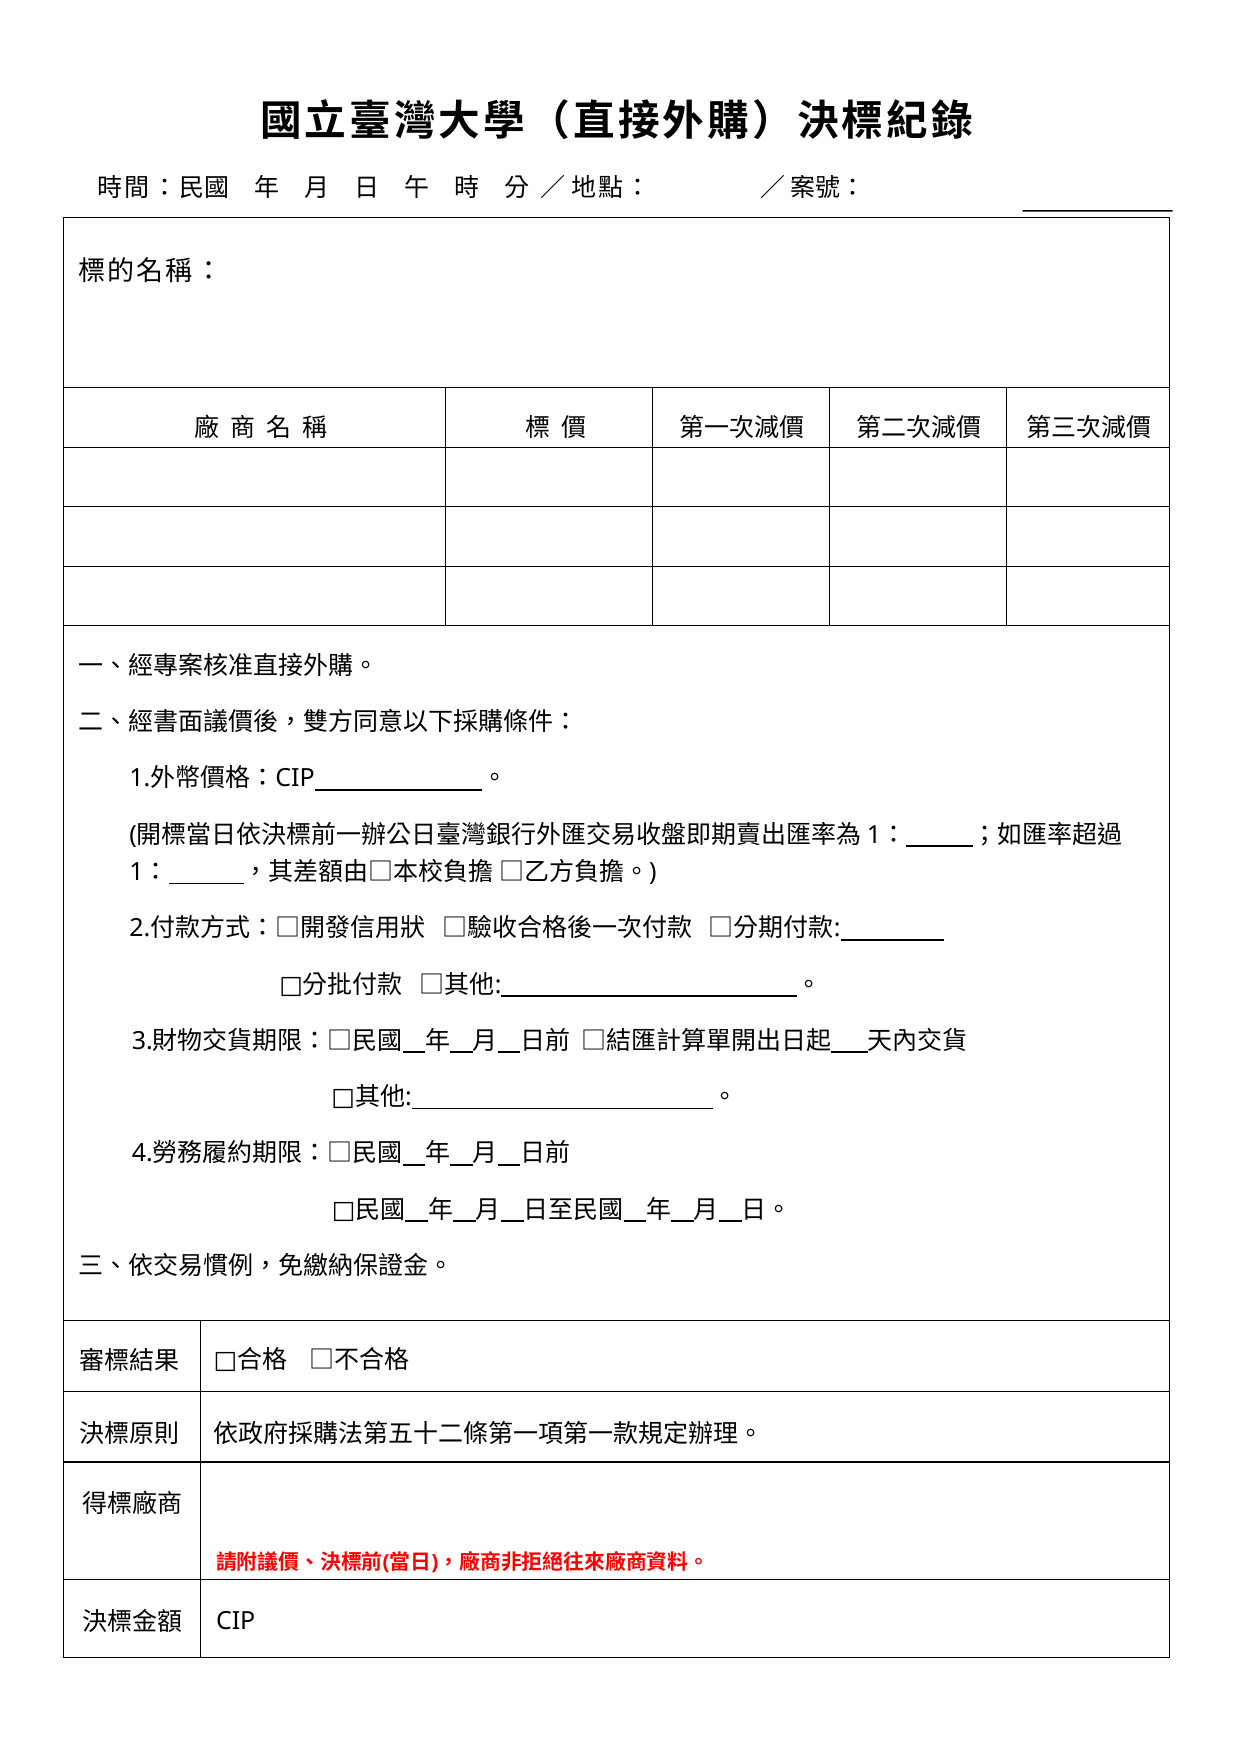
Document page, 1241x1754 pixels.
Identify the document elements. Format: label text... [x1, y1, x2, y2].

table_cell [1007, 448, 1169, 506]
table_cell [446, 507, 652, 566]
table_cell 標 價 [446, 388, 652, 447]
table_cell 第二次減價 [830, 388, 1006, 447]
table_cell CIP [201, 1580, 1169, 1657]
table_cell 一、經專案核准直接外購。 二、經書面議價後，雙方同意以下採購條件： 1.外幣價格：CIP 。 (開標當日依決標前一辦公日臺灣銀行外匯交易收盤即期賣出匯率為1： ；如匯率超過1： ，其差額由□本校負擔 □乙方負擔。) 2.付款方式：□開發信用狀 □驗收合格後一次付款 □分期付款: □分批付款 □其他: 。 3.財物交貨期限：□民國 年 月 日前 □結匯計算單開出日起 天內交貨 □其他: 。 4.勞務履約期限：□民國 年 月 日前 □民國 年 月 日至民國 年 月 日。 三、依交易慣例，免繳納保證金。 [64, 626, 1169, 1320]
table_cell 廠 商 名 稱 [64, 388, 445, 447]
table_cell [64, 507, 445, 566]
table_cell 請附議價、決標前(當日)，廠商非拒絕往來廠商資料。 [201, 1463, 1169, 1579]
table_cell [1007, 507, 1169, 566]
table_cell 決標金額 [64, 1580, 200, 1657]
table_cell [653, 567, 829, 625]
table_cell [830, 567, 1006, 625]
text 國立臺灣大學（直接外購）決標紀錄 [73, 79, 1160, 154]
table_cell 第三次減價 [1007, 388, 1169, 447]
table_cell [830, 507, 1006, 566]
table_cell [446, 567, 652, 625]
table_cell 審標結果 [64, 1321, 200, 1391]
table_cell 依政府採購法第五十二條第一項第一款規定辦理。 [201, 1392, 1169, 1461]
table_cell [446, 448, 652, 506]
table_cell [1007, 567, 1169, 625]
table_cell 第一次減價 [653, 388, 829, 447]
table_cell □合格 □不合格 [201, 1321, 1169, 1391]
table_cell [653, 448, 829, 506]
table_header 標的名稱： [64, 218, 1169, 387]
text 時間：民國 年 月 日 午 時 分 ／ 地點： ／ 案號： [73, 167, 1137, 204]
table_cell [653, 507, 829, 566]
table_cell 決標原則 [64, 1392, 200, 1461]
table_cell [64, 567, 445, 625]
table_cell [830, 448, 1006, 506]
table_cell 得標廠商 [64, 1463, 200, 1579]
table_cell [64, 448, 445, 506]
